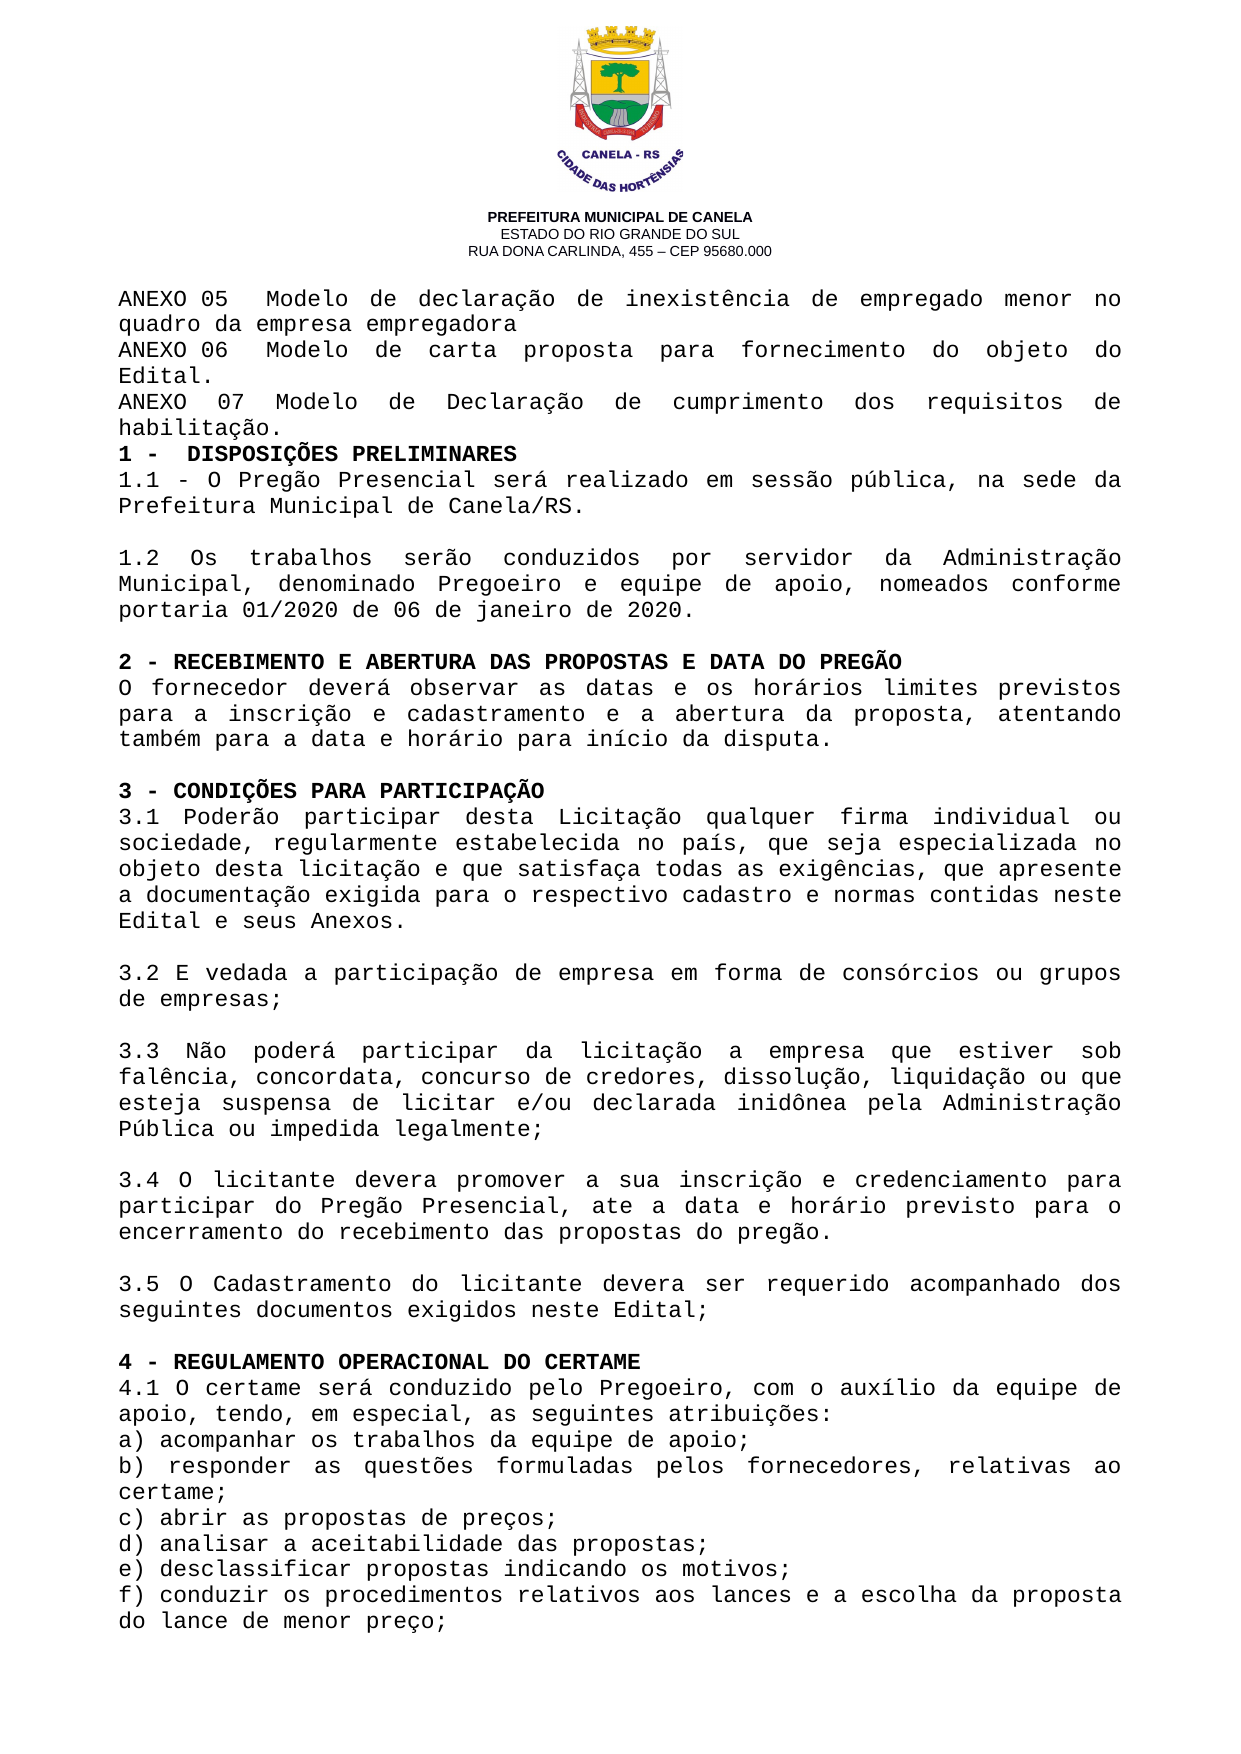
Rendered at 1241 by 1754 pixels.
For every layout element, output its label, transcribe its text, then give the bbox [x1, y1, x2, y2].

text 3.2 E vedada a participação de empresa em forma de consórcios ou grupos de empresas; [118, 961, 1122, 1013]
picture [557, 26, 684, 192]
text 3.4 O licitante devera promover a sua inscrição e credenciamento para participar do Pregão Presencial, ate a data e horário previsto para o encerramento do recebimento das propostas do pregão. [118, 1169, 1122, 1247]
text c) abrir as propostas de preços; [118, 1506, 1122, 1532]
text 3.3 Não poderá participar da licitação a empresa que estiver sob falência, concordata, concurso de credores, dissolução, liquidação ou que esteja suspensa de licitar e/ou declarada inidônea pela Administração Pública ou impedida legalmente; [118, 1039, 1122, 1143]
text 1.1 - O Pregão Presencial será realizado em sessão pública, na sede da Prefeitura Municipal de Canela/RS. [118, 468, 1122, 520]
text 2 - RECEBIMENTO E ABERTURA DAS PROPOSTAS E DATA DO PREGÃO [118, 650, 1122, 676]
text 1 - DISPOSIÇÕES PRELIMINARES [118, 442, 1122, 468]
text 3 - CONDIÇÕES PARA PARTICIPAÇÃO [118, 780, 1122, 806]
text 4.1 O certame será conduzido pelo Pregoeiro, com o auxílio da equipe de apoio, tendo, em especial, as seguintes atribuições: [118, 1376, 1122, 1428]
text b) responder as questões formuladas pelos fornecedores, relativas ao certame; [118, 1454, 1122, 1506]
text ANEXO 07 Modelo de Declaração de cumprimento dos requisitos de habilitação. [118, 391, 1122, 442]
text ANEXO 05 Modelo de declaração de inexistência de empregado menor no quadro da empresa empregadora [118, 287, 1122, 339]
text 4 - REGULAMENTO OPERACIONAL DO CERTAME [118, 1350, 1122, 1376]
text 3.1 Poderão participar desta Licitação qualquer firma individual ou sociedade, regularmente estabelecida no país, que seja especializada no objeto desta licitação e que satisfaça todas as exigências, que apresente a documentação exigida para o respectivo cadastro e normas contidas neste Edital e seus Anexos. [118, 806, 1122, 935]
text d) analisar a aceitabilidade das propostas; [118, 1532, 1122, 1558]
text O fornecedor deverá observar as datas e os horários limites previstos para a inscrição e cadastramento e a abertura da proposta, atentando também para a data e horário para início da disputa. [118, 676, 1122, 754]
text a) acompanhar os trabalhos da equipe de apoio; [118, 1428, 1122, 1454]
text ANEXO 06 Modelo de carta proposta para fornecimento do objeto do Edital. [118, 339, 1122, 391]
text f) conduzir os procedimentos relativos aos lances e a escolha da proposta do lance de menor preço; [118, 1584, 1122, 1636]
text e) desclassificar propostas indicando os motivos; [118, 1558, 1122, 1584]
text 3.5 O Cadastramento do licitante devera ser requerido acompanhado dos seguintes documentos exigidos neste Edital; [118, 1272, 1122, 1324]
text 1.2 Os trabalhos serão conduzidos por servidor da Administração Municipal, denominado Pregoeiro e equipe de apoio, nomeados conforme portaria 01/2020 de 06 de janeiro de 2020. [118, 546, 1122, 624]
